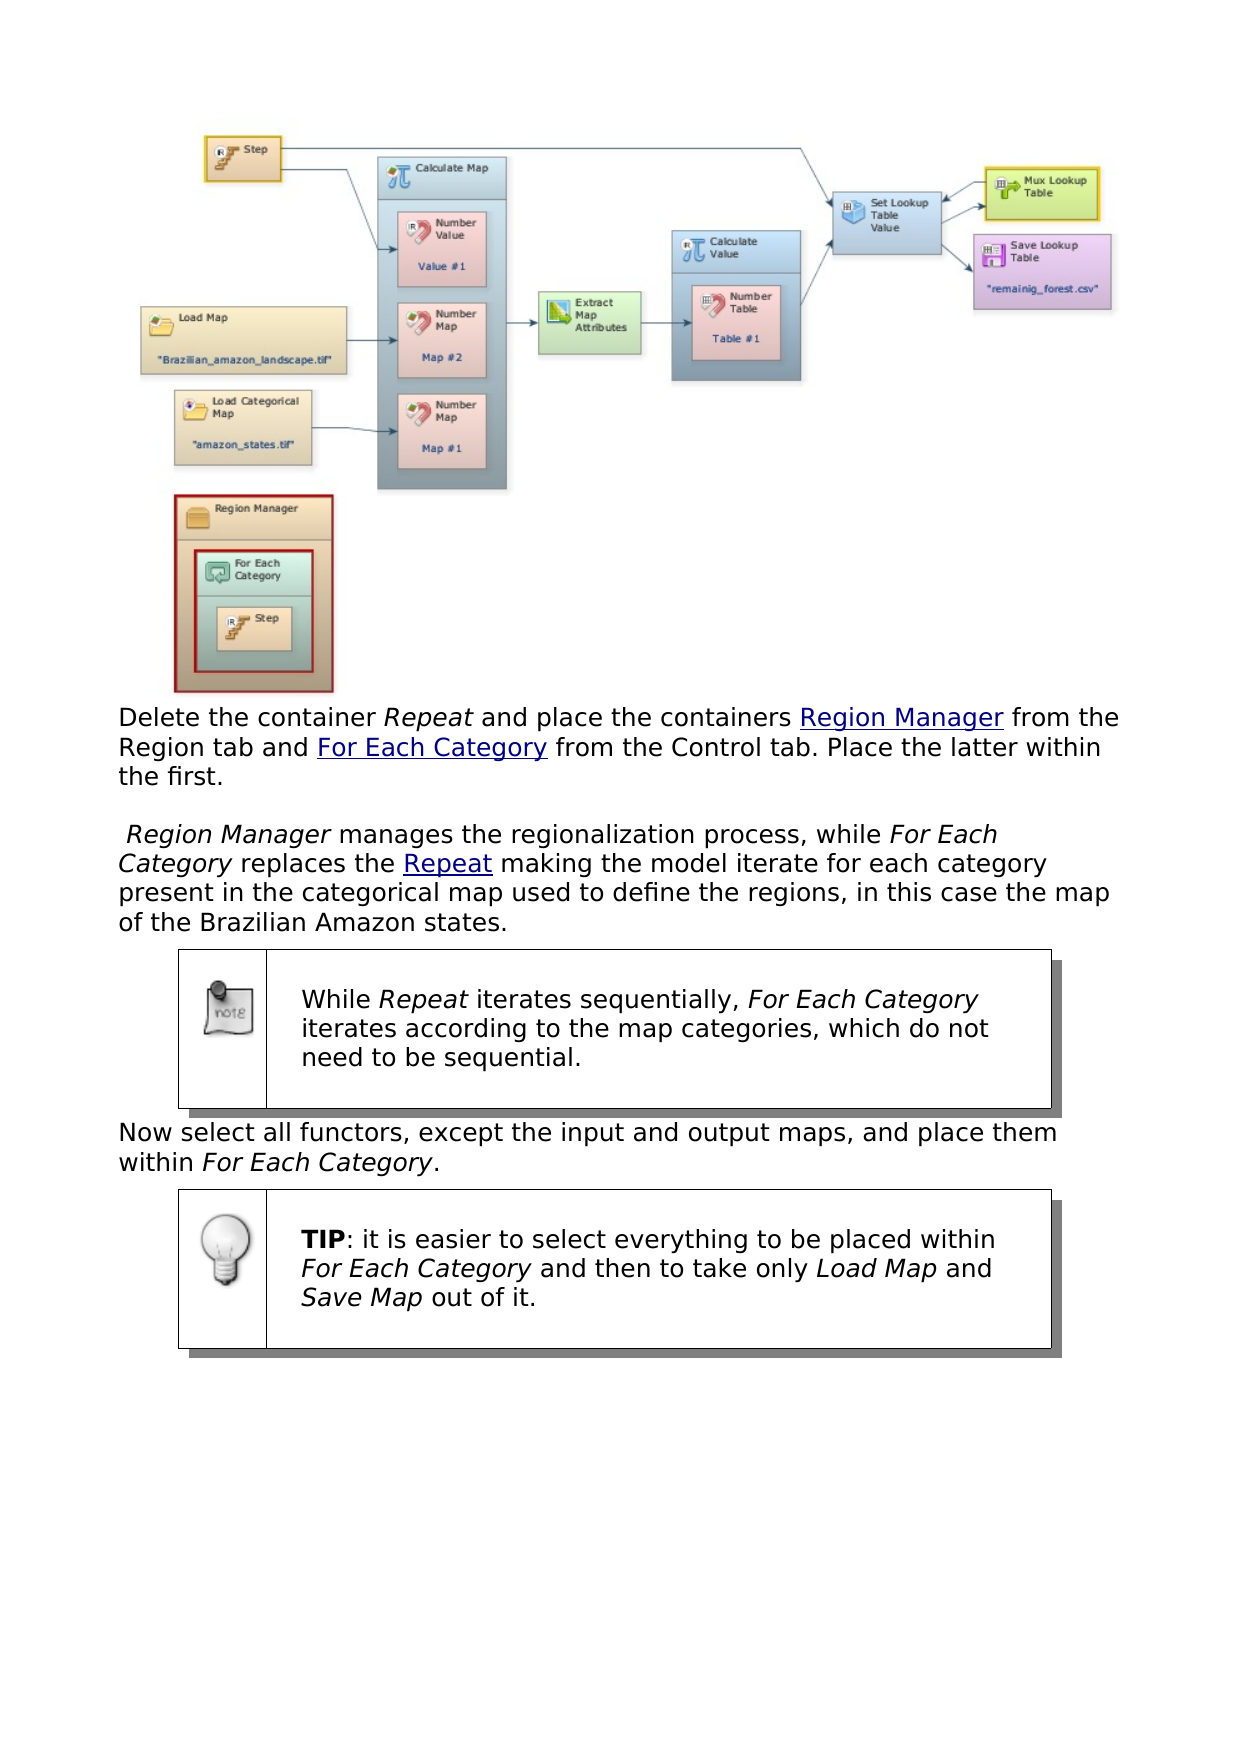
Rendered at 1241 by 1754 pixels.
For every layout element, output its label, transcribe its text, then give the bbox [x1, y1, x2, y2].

picture [190, 1213, 266, 1289]
table_header TIP: it is easier to select everything to be placed within For Each Category and then to take only Load Map and Save Map out of it. [267, 1190, 1051, 1348]
table_header While Repeat iterates sequentially, For Each Category iterates according to the map categories, which do not need to be sequential. [267, 950, 1051, 1108]
picture [118, 118, 1123, 704]
picture [190, 973, 266, 1049]
table_header [179, 950, 266, 1108]
text Delete the container Repeat and place the containers Region Manager from the Region tab and For Each Category from the Control tab. Place the latter within the first. Region Manager manages the regionalization process, while For Each Category replaces the Repeat making the model iterate for each category present in the categorical map used to define the regions, in this case the map of the Brazilian Amazon states. [118, 704, 1122, 937]
table_header [179, 1190, 266, 1348]
text Now select all functors, except the input and output maps, and place them within For Each Category. [118, 1118, 1122, 1177]
